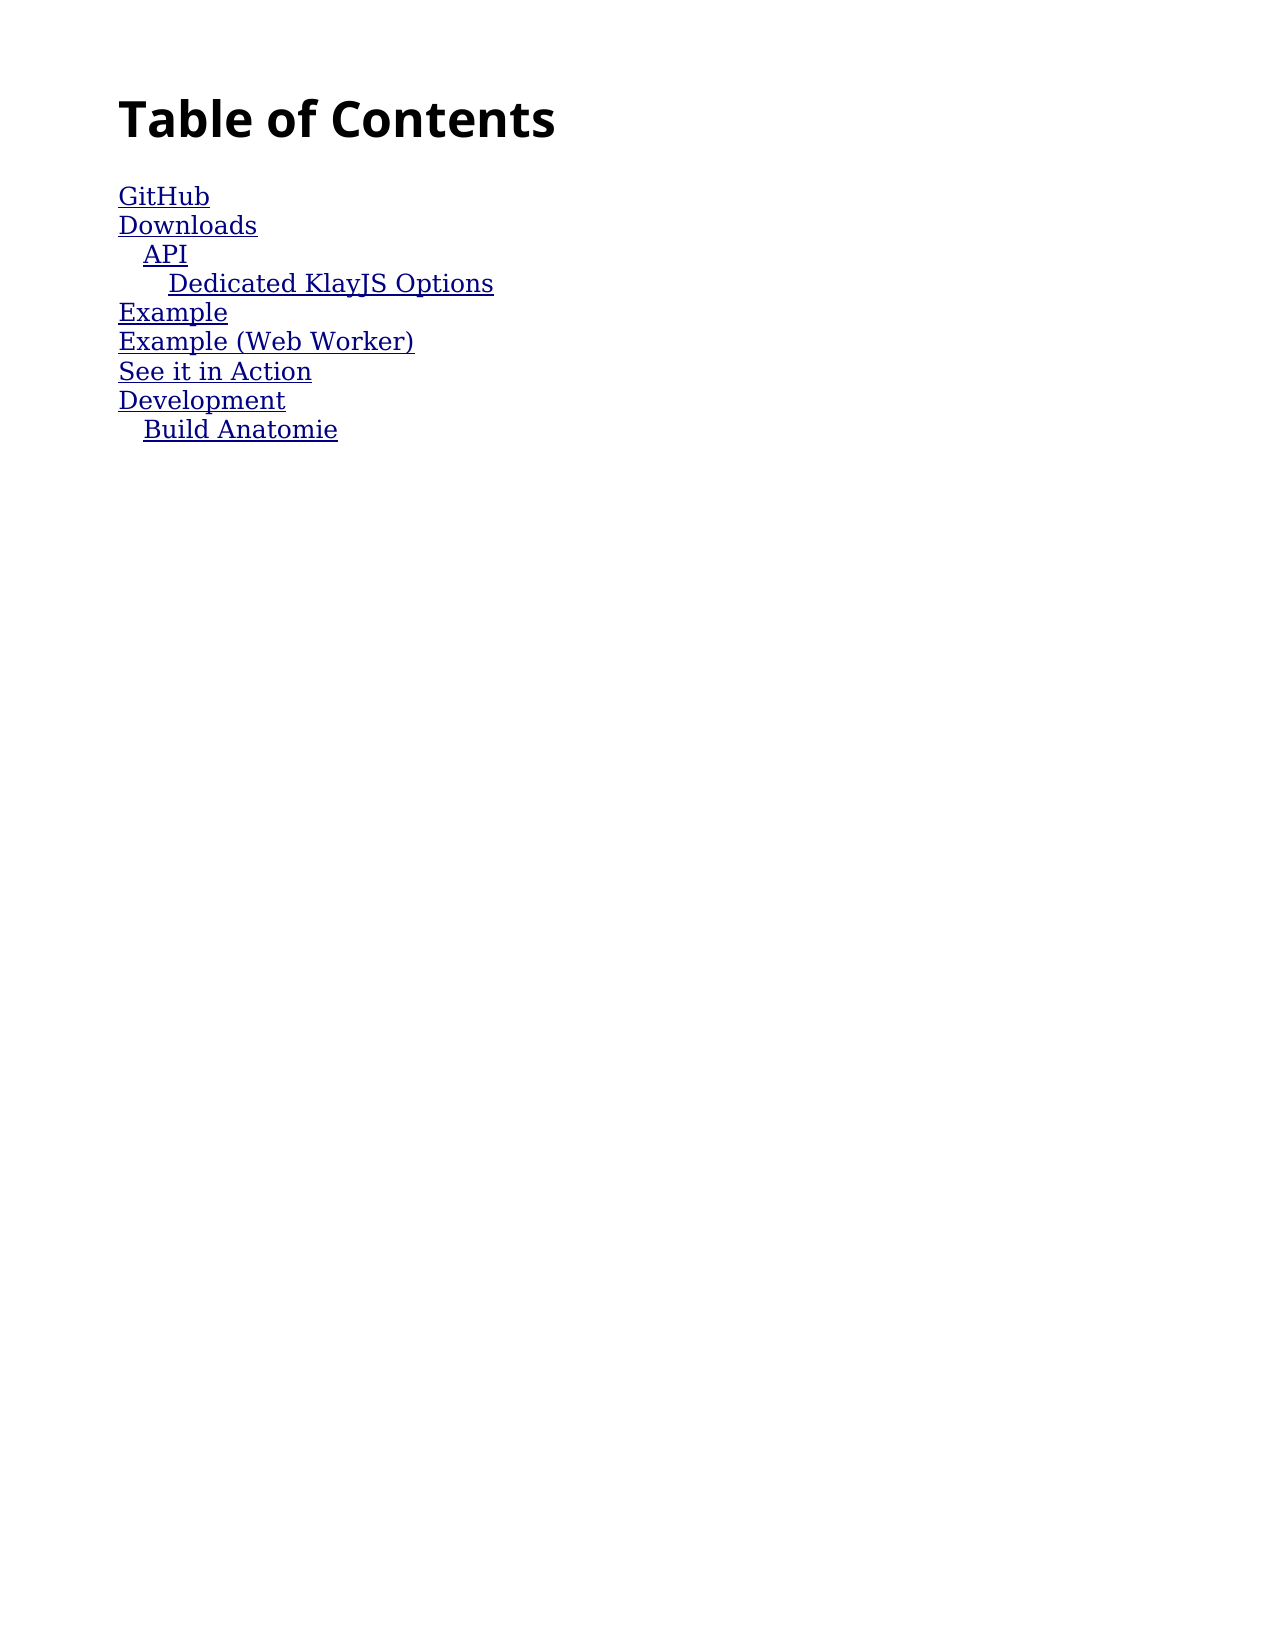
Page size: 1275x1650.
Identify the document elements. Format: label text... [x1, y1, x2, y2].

text Downloads [118, 211, 1216, 240]
text See it in Action [118, 357, 1216, 386]
subtitle Table of Contents [118, 84, 1216, 152]
text Example [118, 298, 1216, 327]
text GitHub [118, 182, 1216, 211]
text Build Anatomie [143, 415, 1216, 444]
text Dedicated KlayJS Options [168, 269, 1216, 298]
text Development [118, 386, 1216, 415]
text Example (Web Worker) [118, 327, 1216, 357]
text API [143, 240, 1216, 269]
